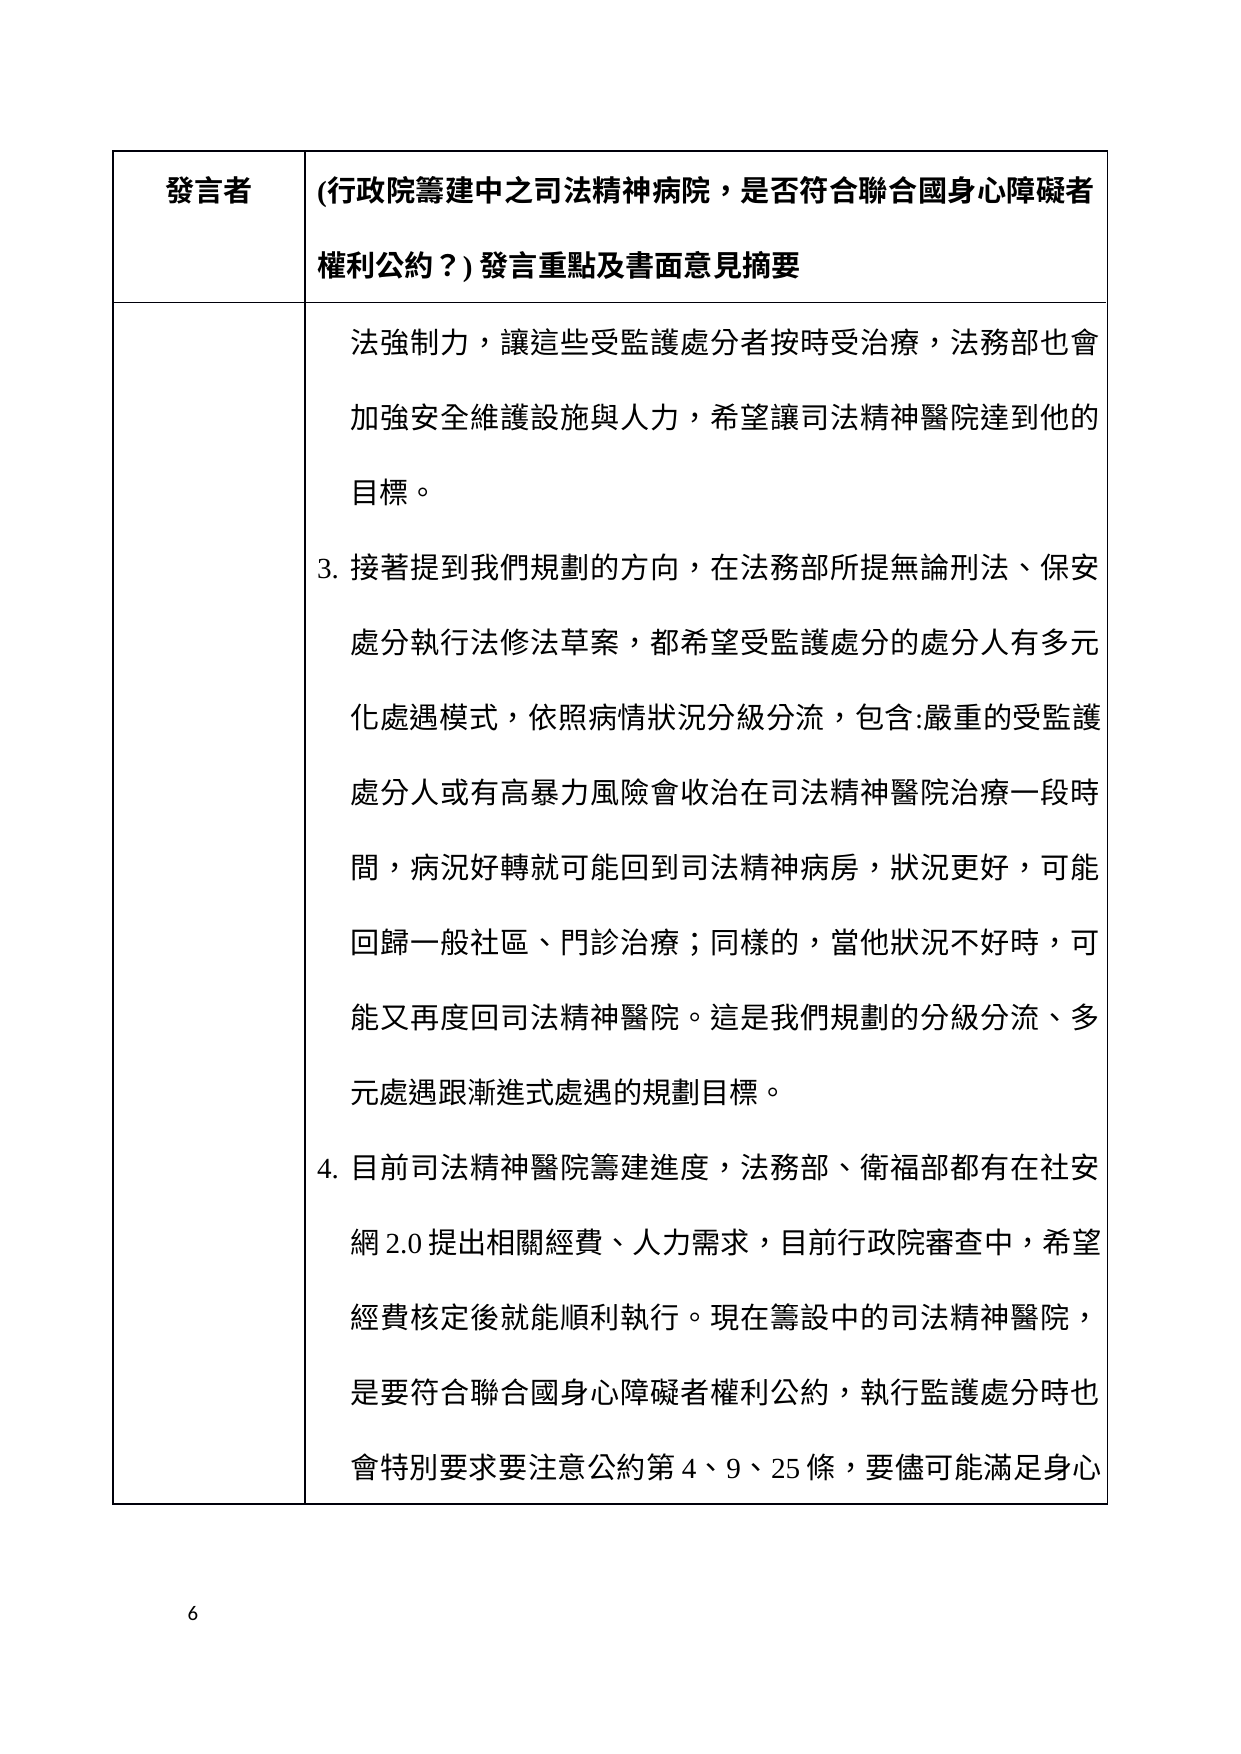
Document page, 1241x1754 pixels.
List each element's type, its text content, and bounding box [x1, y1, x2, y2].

table_header (行政院籌建中之司法精神病院，是否符合聯合國身心障礙者權利公約？) 發言重點及書面意見摘要 [306, 152, 1107, 302]
table_cell 法強制力，讓這些受監護處分者按時受治療，法務部也會加強安全維護設施與人力，希望讓司法精神醫院達到他的目標。 接著提到我們規劃的方向，在法務部所提無論刑法、保安處分執行法修法草案，都希望受監護處分的處分人有多元化處遇模式，依照病情狀況分級分流，包含:嚴重的受監護處分人或有高暴力風險會收治在司法精神醫院治療一段時間，病況好轉就可能回到司法精神病房，狀況更好，可能回歸一般社區、門診治療；同樣的，當他狀況不好時，可能又再度回司法精神醫院。這是我們規劃的分級分流、多元處遇跟漸進式處遇的規劃目標。 目前司法精神醫院籌建進度，法務部、衛福部都有在社安網2.0提出相關經費、人力需求，目前行政院審查中，希望經費核定後就能順利執行。現在籌設中的司法精神醫院，是要符合聯合國身心障礙者權利公約，執行監護處分時也會特別要求要注意公約第4、9、25條，要儘可能滿足身心 [306, 302, 1107, 1503]
table_cell [114, 303, 304, 1503]
table_header 發言者 [114, 152, 304, 302]
